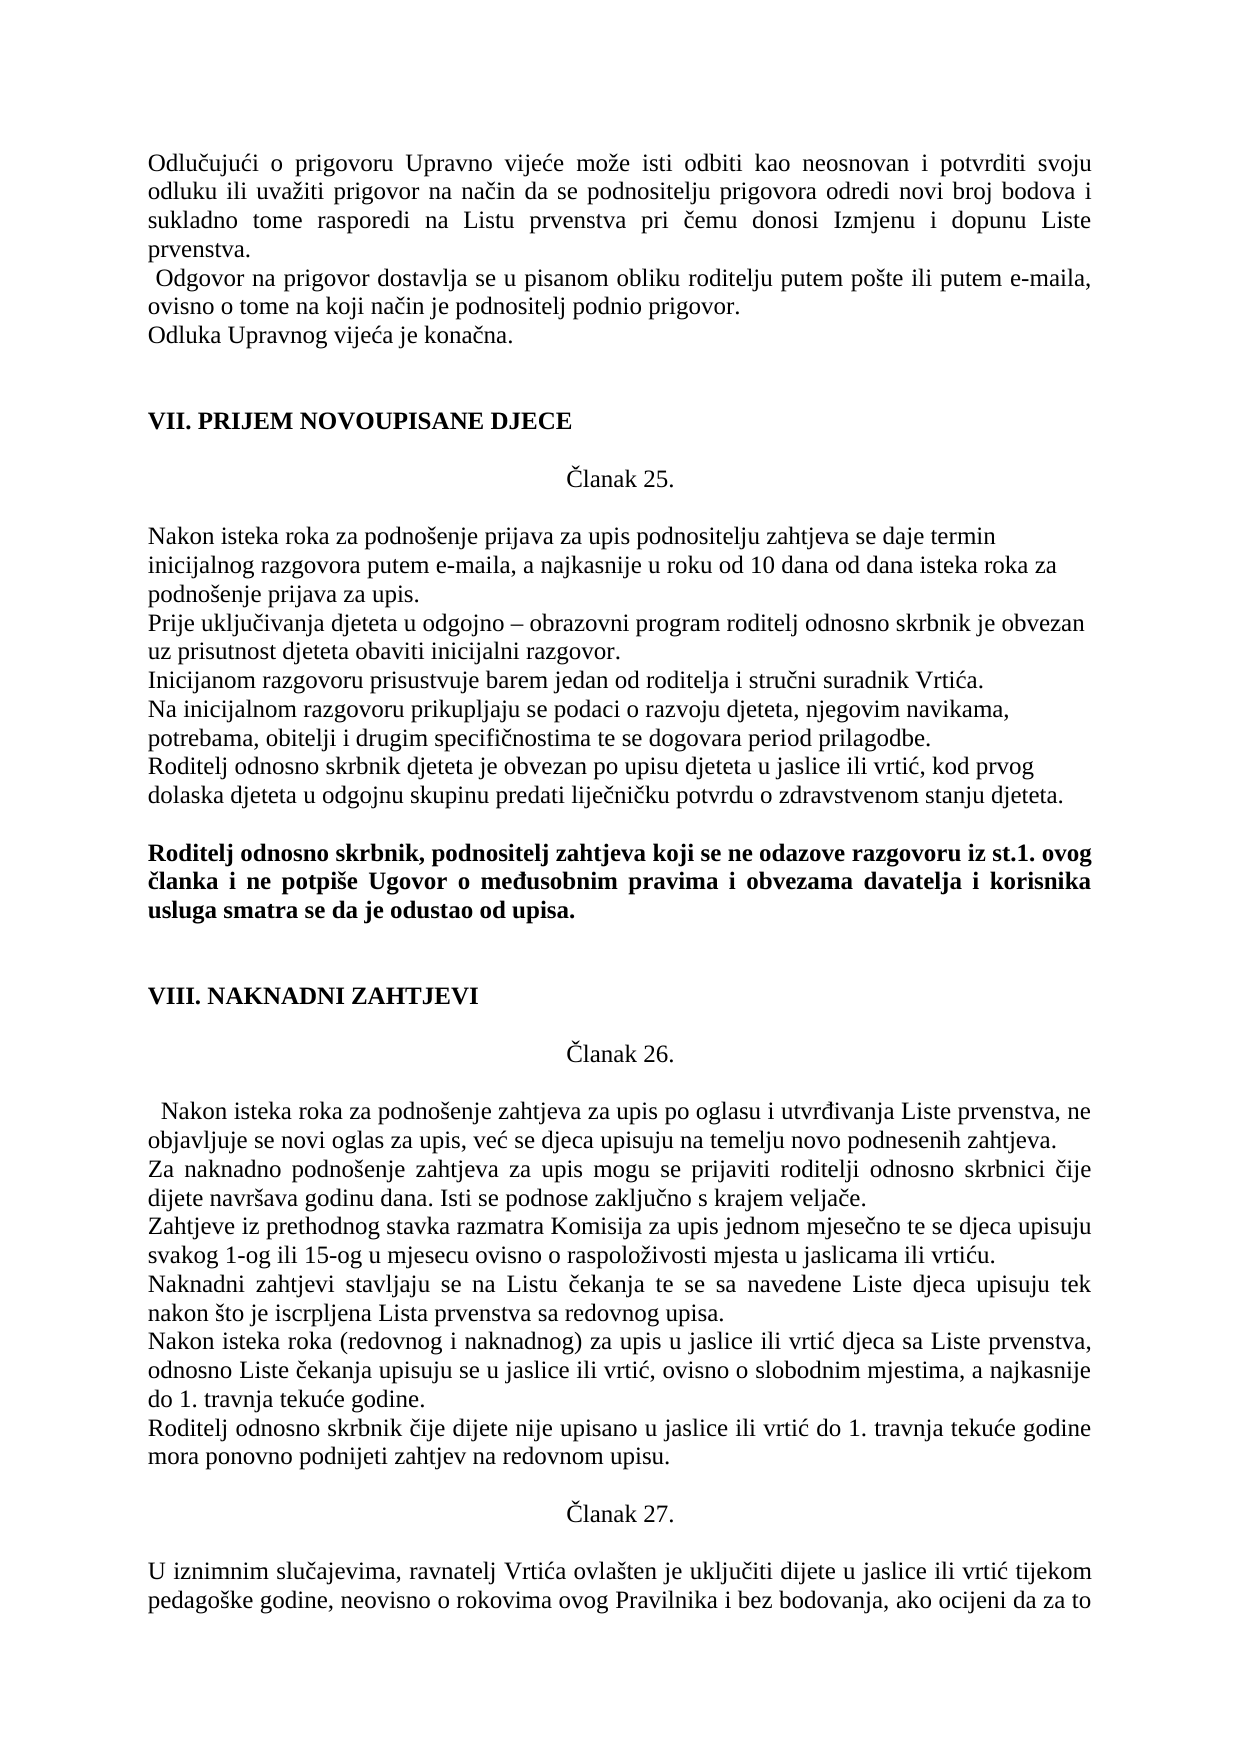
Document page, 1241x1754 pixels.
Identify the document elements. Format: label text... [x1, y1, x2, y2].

text Članak 27. [148, 1499, 1093, 1528]
text Odgovor na prigovor dostavlja se u pisanom obliku roditelju putem pošte ili putem e-maila, ovisno o tome na koji način je podnositelj podnio prigovor. [148, 263, 1093, 320]
text Prije uključivanja djeteta u odgojno – obrazovni program roditelj odnosno skrbnik je obvezan uz prisutnost djeteta obaviti inicijalni razgovor. [148, 608, 1093, 665]
text Članak 26. [148, 1039, 1093, 1068]
text Na inicijalnom razgovoru prikupljaju se podaci o razvoju djeteta, njegovim navikama, potrebama, obitelji i drugim specifičnostima te se dogovara period prilagodbe. [148, 694, 1093, 751]
text U iznimnim slučajevima, ravnatelj Vrtića ovlašten je uključiti dijete u jaslice ili vrtić tijekom pedagoške godine, neovisno o rokovima ovog Pravilnika i bez bodovanja, ako ocijeni da za to [148, 1556, 1093, 1614]
text Odluka Upravnog vijeća je konačna. [148, 320, 1093, 349]
text Roditelj odnosno skrbnik, podnositelj zahtjeva koji se ne odazove razgovoru iz st.1. ovog članka i ne potpiše Ugovor o međusobnim pravima i obvezama davatelja i korisnika usluga smatra se da je odustao od upisa. [148, 838, 1093, 924]
text Članak 25. [148, 464, 1093, 493]
text Inicijanom razgovoru prisustvuje barem jedan od roditelja i stručni suradnik Vrtića. [148, 665, 1093, 694]
text Za naknadno podnošenje zahtjeva za upis mogu se prijaviti roditelji odnosno skrbnici čije dijete navršava godinu dana. Isti se podnose zaključno s krajem veljače. [148, 1154, 1093, 1211]
text Roditelj odnosno skrbnik djeteta je obvezan po upisu djeteta u jaslice ili vrtić, kod prvog dolaska djeteta u odgojnu skupinu predati liječničku potvrdu o zdravstvenom stanju djeteta. [148, 751, 1093, 809]
text Naknadni zahtjevi stavljaju se na Listu čekanja te se sa navedene Liste djeca upisuju tek nakon što je iscrpljena Lista prvenstva sa redovnog upisa. [148, 1269, 1093, 1326]
text VII. PRIJEM NOVOUPISANE DJECE [148, 406, 1093, 435]
text Nakon isteka roka za podnošenje zahtjeva za upis po oglasu i utvrđivanja Liste prvenstva, ne objavljuje se novi oglas za upis, već se djeca upisuju na temelju novo podnesenih zahtjeva. [148, 1096, 1093, 1154]
text VIII. NAKNADNI ZAHTJEVI [148, 981, 1093, 1010]
text Nakon isteka roka za podnošenje prijava za upis podnositelju zahtjeva se daje termin inicijalnog razgovora putem e-maila, a najkasnije u roku od 10 dana od dana isteka roka za podnošenje prijava za upis. [148, 521, 1093, 608]
text Roditelj odnosno skrbnik čije dijete nije upisano u jaslice ili vrtić do 1. travnja tekuće godine mora ponovno podnijeti zahtjev na redovnom upisu. [148, 1413, 1093, 1470]
text Zahtjeve iz prethodnog stavka razmatra Komisija za upis jednom mjesečno te se djeca upisuju svakog 1-og ili 15-og u mjesecu ovisno o raspoloživosti mjesta u jaslicama ili vrtiću. [148, 1211, 1093, 1269]
text Odlučujući o prigovoru Upravno vijeće može isti odbiti kao neosnovan i potvrditi svoju odluku ili uvažiti prigovor na način da se podnositelju prigovora odredi novi broj bodova i sukladno tome rasporedi na Listu prvenstva pri čemu donosi Izmjenu i dopunu Liste prvenstva. [148, 148, 1093, 263]
text Nakon isteka roka (redovnog i naknadnog) za upis u jaslice ili vrtić djeca sa Liste prvenstva, odnosno Liste čekanja upisuju se u jaslice ili vrtić, ovisno o slobodnim mjestima, a najkasnije do 1. travnja tekuće godine. [148, 1326, 1093, 1413]
